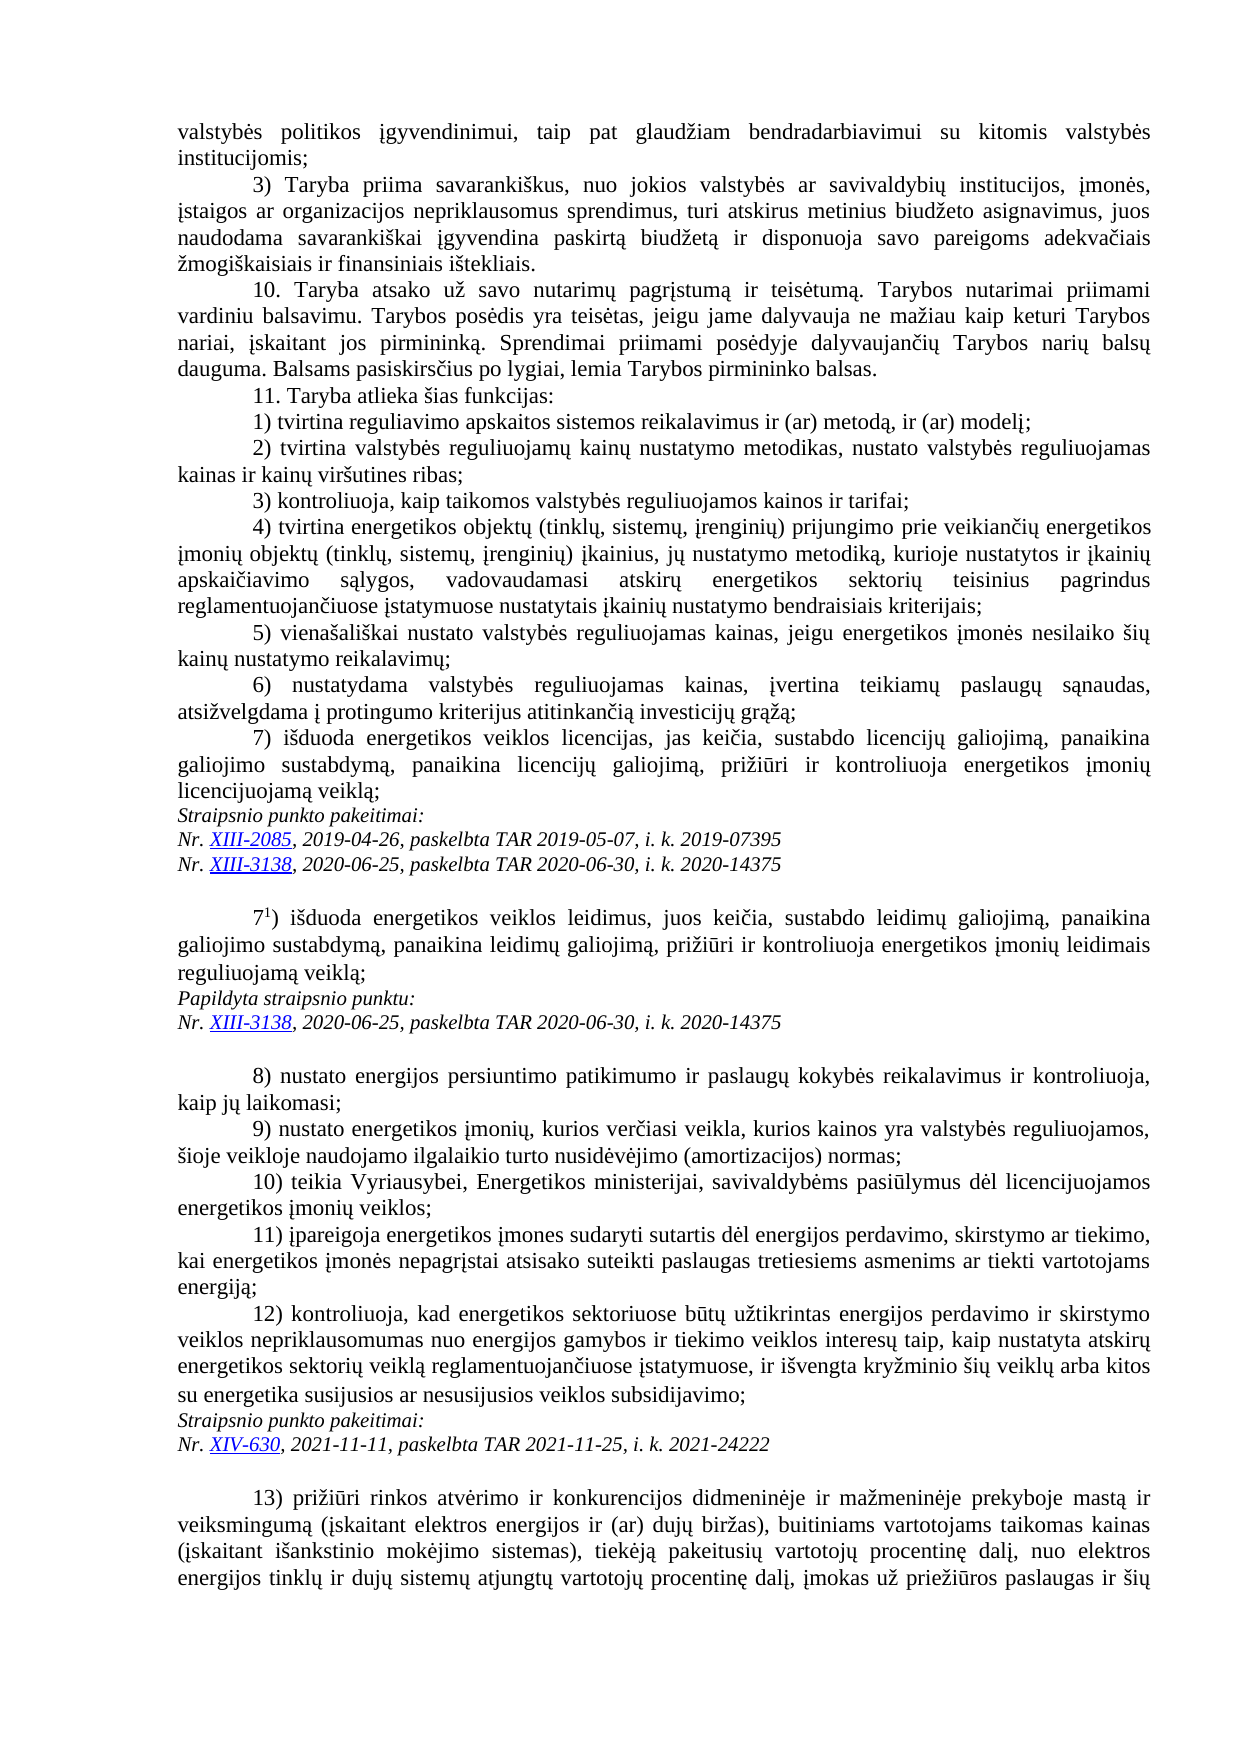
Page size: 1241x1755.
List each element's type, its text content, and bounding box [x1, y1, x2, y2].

text Nr. XIII-3138, 2020-06-25, paskelbta TAR 2020-06-30, i. k. 2020-14375 [177, 851, 1152, 876]
text 1) tvirtina reguliavimo apskaitos sistemos reikalavimus ir (ar) metodą, ir (ar) modelį; [177, 408, 1152, 434]
text 8) nustato energijos persiuntimo patikimumo ir paslaugų kokybės reikalavimus ir kontroliuoja, kaip jų laikomasi; [177, 1063, 1152, 1115]
text 3) kontroliuoja, kaip taikomos valstybės reguliuojamos kainos ir tarifai; [177, 487, 1152, 513]
text 12) kontroliuoja, kad energetikos sektoriuose būtų užtikrintas energijos perdavimo ir skirstymo veiklos nepriklausomumas nuo energijos gamybos ir tiekimo veiklos interesų taip, kaip nustatyta atskirų energetikos sektorių veiklą reglamentuojančiuose įstatymuose, ir išvengta kryžminio šių veiklų arba kitos su energetika susijusios ar nesusijusios veiklos subsidijavimo; [177, 1300, 1152, 1408]
text 10) teikia Vyriausybei, Energetikos ministerijai, savivaldybėms pasiūlymus dėl licencijuojamos energetikos įmonių veiklos; [177, 1168, 1152, 1221]
text Straipsnio punkto pakeitimai: [177, 803, 1152, 827]
text 11) įpareigoja energetikos įmones sudaryti sutartis dėl energijos perdavimo, skirstymo ar tiekimo, kai energetikos įmonės nepagrįstai atsisako suteikti paslaugas tretiesiems asmenims ar tiekti vartotojams energiją; [177, 1221, 1152, 1300]
text Papildyta straipsnio punktu: [177, 986, 1152, 1010]
text 9) nustato energetikos įmonių, kurios verčiasi veikla, kurios kainos yra valstybės reguliuojamos, šioje veikloje naudojamo ilgalaikio turto nusidėvėjimo (amortizacijos) normas; [177, 1115, 1152, 1168]
text valstybės politikos įgyvendinimui, taip pat glaudžiam bendradarbiavimui su kitomis valstybės institucijomis; [177, 118, 1152, 171]
text 4) tvirtina energetikos objektų (tinklų, sistemų, įrenginių) prijungimo prie veikiančių energetikos įmonių objektų (tinklų, sistemų, įrenginių) įkainius, jų nustatymo metodiką, kurioje nustatytos ir įkainių apskaičiavimo sąlygos, vadovaudamasi atskirų energetikos sektorių teisinius pagrindus reglamentuojančiuose įstatymuose nustatytais įkainių nustatymo bendraisiais kriterijais; [177, 513, 1152, 619]
text 13) prižiūri rinkos atvėrimo ir konkurencijos didmeninėje ir mažmeninėje prekyboje mastą ir veiksmingumą (įskaitant elektros energijos ir (ar) dujų biržas), buitiniams vartotojams taikomas kainas (įskaitant išankstinio mokėjimo sistemas), tiekėją pakeitusių vartotojų procentinę dalį, nuo elektros energijos tinklų ir dujų sistemų atjungtų vartotojų procentinę dalį, įmokas už priežiūros paslaugas ir šių [177, 1484, 1152, 1590]
text 6) nustatydama valstybės reguliuojamas kainas, įvertina teikiamų paslaugų sąnaudas, atsižvelgdama į protingumo kriterijus atitinkančią investicijų grąžą; [177, 672, 1152, 724]
text 2) tvirtina valstybės reguliuojamų kainų nustatymo metodikas, nustato valstybės reguliuojamas kainas ir kainų viršutines ribas; [177, 434, 1152, 487]
text Nr. XIV-630, 2021-11-11, paskelbta TAR 2021-11-25, i. k. 2021-24222 [177, 1432, 1152, 1456]
text 10. Taryba atsako už savo nutarimų pagrįstumą ir teisėtumą. Tarybos nutarimai priimami vardiniu balsavimu. Tarybos posėdis yra teisėtas, jeigu jame dalyvauja ne mažiau kaip keturi Tarybos nariai, įskaitant jos pirmininką. Sprendimai priimami posėdyje dalyvaujančių Tarybos narių balsų dauguma. Balsams pasiskirsčius po lygiai, lemia Tarybos pirmininko balsas. [177, 276, 1152, 382]
text 3) Taryba priima savarankiškus, nuo jokios valstybės ar savivaldybių institucijos, įmonės, įstaigos ar organizacijos nepriklausomus sprendimus, turi atskirus metinius biudžeto asignavimus, juos naudodama savarankiškai įgyvendina paskirtą biudžetą ir disponuoja savo pareigoms adekvačiais žmogiškaisiais ir finansiniais ištekliais. [177, 171, 1152, 276]
text Nr. XIII-3138, 2020-06-25, paskelbta TAR 2020-06-30, i. k. 2020-14375 [177, 1010, 1152, 1034]
text 71) išduoda energetikos veiklos leidimus, juos keičia, sustabdo leidimų galiojimą, panaikina galiojimo sustabdymą, panaikina leidimų galiojimą, prižiūri ir kontroliuoja energetikos įmonių leidimais reguliuojamą veiklą; [177, 904, 1152, 986]
text 11. Taryba atlieka šias funkcijas: [177, 382, 1152, 408]
text 5) vienašališkai nustato valstybės reguliuojamas kainas, jeigu energetikos įmonės nesilaiko šių kainų nustatymo reikalavimų; [177, 619, 1152, 672]
text Nr. XIII-2085, 2019-04-26, paskelbta TAR 2019-05-07, i. k. 2019-07395 [177, 827, 1152, 851]
text Straipsnio punkto pakeitimai: [177, 1408, 1152, 1432]
text 7) išduoda energetikos veiklos licencijas, jas keičia, sustabdo licencijų galiojimą, panaikina galiojimo sustabdymą, panaikina licencijų galiojimą, prižiūri ir kontroliuoja energetikos įmonių licencijuojamą veiklą; [177, 724, 1152, 803]
